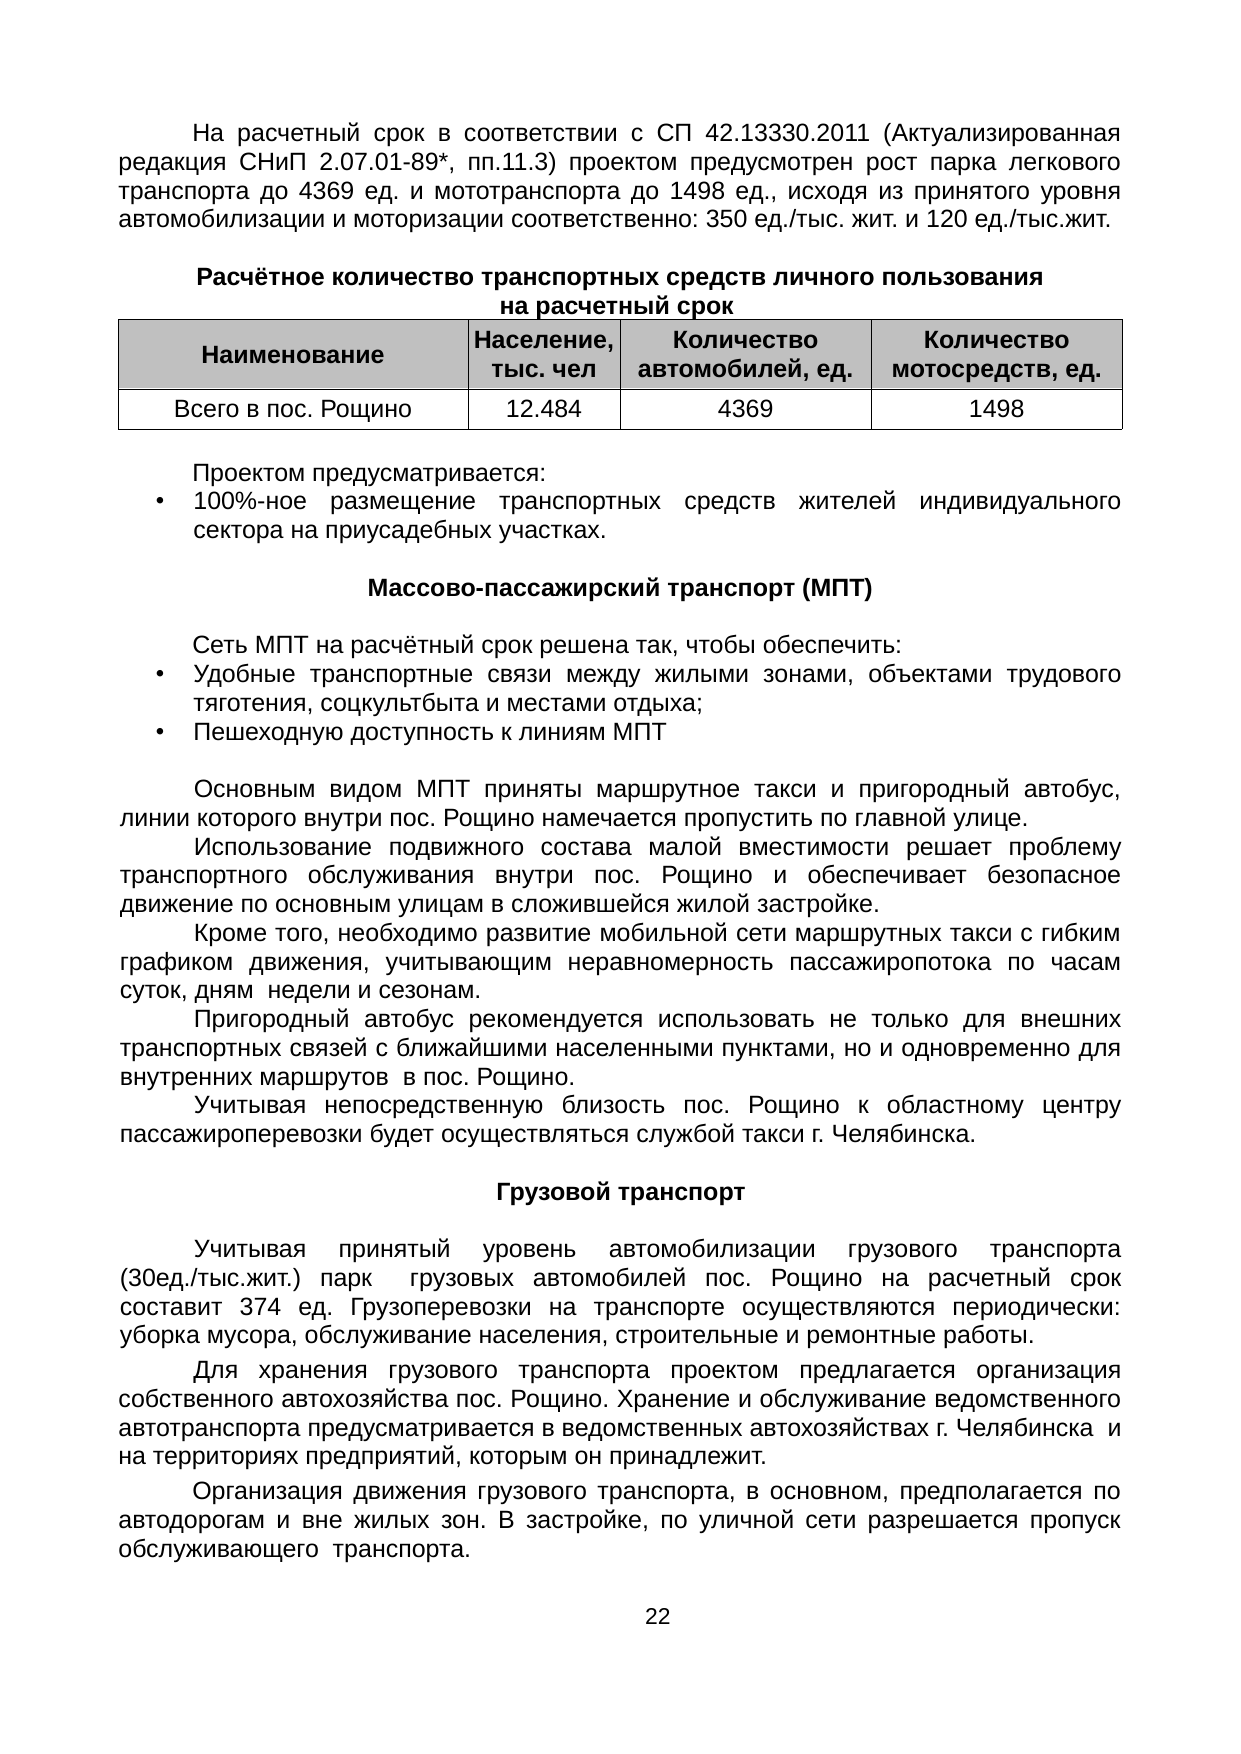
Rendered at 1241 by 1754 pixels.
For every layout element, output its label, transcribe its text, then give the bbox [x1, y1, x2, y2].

list 100%-ное размещение транспортных средств жителей индивидуального сектора на приусадебных участках. [156, 486, 1122, 544]
table_header Количество автомобилей, ед. [621, 320, 871, 388]
text на расчетный срок [118, 291, 1122, 319]
text Сеть МПТ на расчётный срок решена так, чтобы обеспечить: [118, 630, 1122, 659]
table_cell 1498 [872, 390, 1122, 429]
table_header Население, тыс. чел [469, 320, 620, 388]
list Учитывая непосредственную близость пос. Рощино к областному центру пассажироперевозки будет осуществляться службой такси г. Челябинска. [119, 1090, 1122, 1148]
list Удобные транспортные связи между жилыми зонами, объектами трудового тяготения, соцкультбыта и местами отдыха; [156, 659, 1122, 717]
table_header Наименование [119, 320, 468, 388]
text 45 [118, 1603, 1122, 1629]
list Кроме того, необходимо развитие мобильной сети маршрутных такси с гибким графиком движения, учитывающим неравномерность пассажиропотока по часам суток, дням недели и сезонам. [119, 918, 1122, 1004]
table_cell Всего в пос. Рощино [119, 390, 468, 429]
text Учитывая принятый уровень автомобилизации грузового транспорта (30ед./тыс.жит.) парк грузовых автомобилей пос. Рощино на расчетный срок составит 374 ед. Грузоперевозки на транспорте осуществляются периодически: уборка мусора, обслуживание населения, строительные и ремонтные работы. [119, 1234, 1122, 1349]
list Пешеходную доступность к линиям МПТ [156, 717, 1122, 745]
text Проектом предусматривается: [118, 458, 1122, 486]
text Расчётное количество транспортных средств личного пользования [118, 262, 1122, 291]
table_header Количество мотосредств, ед. [872, 320, 1122, 388]
table_cell 4369 [621, 390, 871, 429]
list Использование подвижного состава малой вместимости решает проблему транспортного обслуживания внутри пос. Рощино и обеспечивает безопасное движение по основным улицам в сложившейся жилой застройке. [119, 832, 1122, 918]
list Пригородный автобус рекомендуется использовать не только для внешних транспортных связей с ближайшими населенными пунктами, но и одновременно для внутренних маршрутов в пос. Рощино. [119, 1004, 1122, 1090]
text Для хранения грузового транспорта проектом предлагается организация собственного автохозяйства пос. Рощино. Хранение и обслуживание ведомственного автотранспорта предусматривается в ведомственных автохозяйствах г. Челябинска и на территориях предприятий, которым он принадлежит. [118, 1355, 1122, 1470]
text Грузовой транспорт [119, 1177, 1122, 1205]
list Основным видом МПТ приняты маршрутное такси и пригородный автобус, линии которого внутри пос. Рощино намечается пропустить по главной улице. [119, 774, 1122, 832]
text Массово-пассажирский транспорт (МПТ) [118, 573, 1122, 601]
text Организация движения грузового транспорта, в основном, предполагается по автодорогам и вне жилых зон. В застройке, по уличной сети разрешается пропуск обслуживающего транспорта. [118, 1476, 1122, 1562]
text На расчетный срок в соответствии с СП 42.13330.2011 (Актуализированная редакция СНиП 2.07.01-89*, пп.11.3) проектом предусмотрен рост парка легкового транспорта до 4369 ед. и мототранспорта до 1498 ед., исходя из принятого уровня автомобилизации и моторизации соответственно: 350 ед./тыс. жит. и 120 ед./тыс.жит. [118, 118, 1122, 233]
table_cell 12.484 [469, 390, 620, 429]
